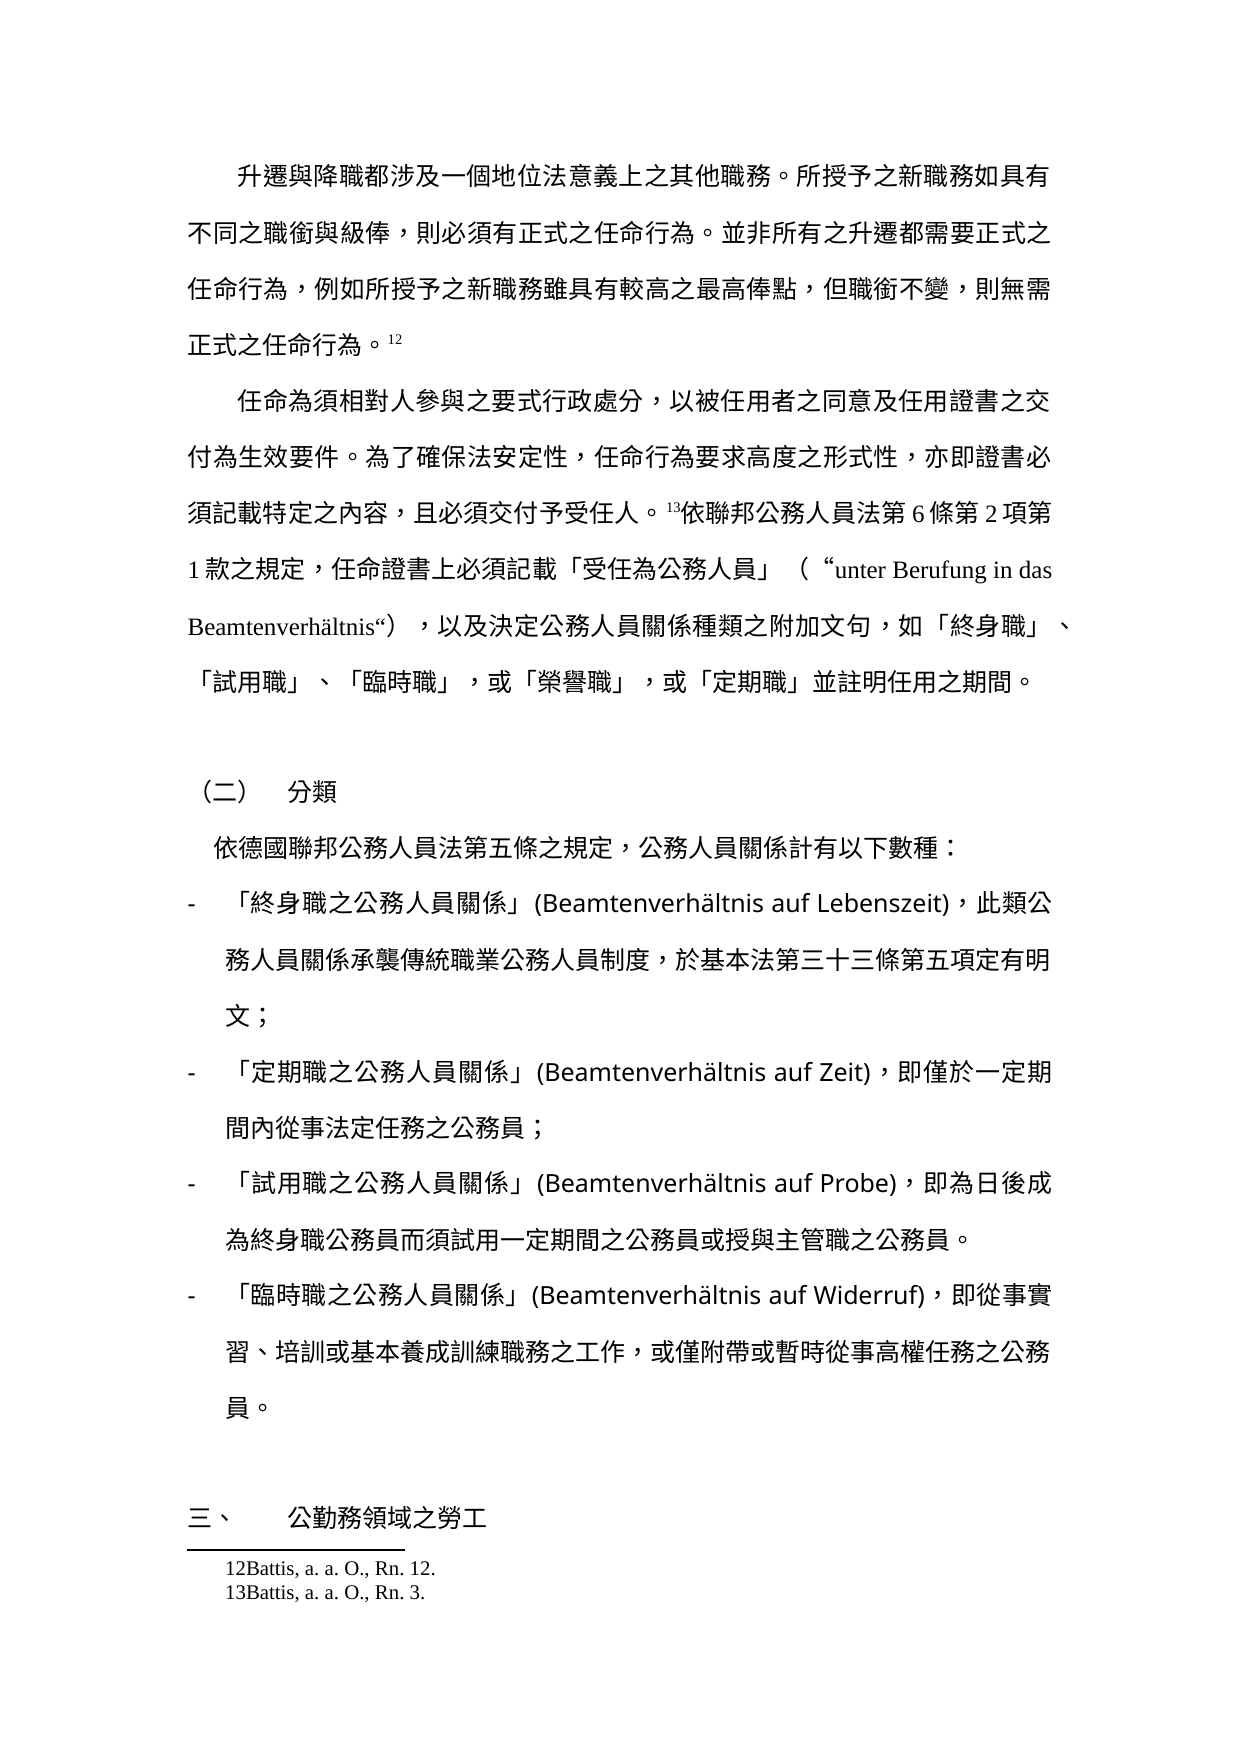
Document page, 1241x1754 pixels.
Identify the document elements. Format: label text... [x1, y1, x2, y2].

list 公勤務領域之勞工 [187, 1491, 1053, 1529]
text Battis, a. a. O., Rn. 3. [187, 1580, 1053, 1604]
list 「臨時職之公務人員關係」(Beamtenverhältnis auf Widerruf)，即從事實習、培訓或基本養成訓練職務之工作，或僅附帶或暫時從事高權任務之公務員。 [187, 1269, 1053, 1419]
list 「試用職之公務人員關係」(Beamtenverhältnis auf Probe)，即為日後成為終身職公務員而須試用一定期間之公務員或授與主管職之公務員。 [187, 1157, 1053, 1251]
text Battis, a. a. O., Rn. 12. [187, 1556, 1053, 1580]
list 分類 [187, 766, 1053, 803]
list 「定期職之公務人員關係」(Beamtenverhältnis auf Zeit)，即僅於一定期間內從事法定任務之公務員； [187, 1045, 1053, 1139]
text 升遷與降職都涉及一個地位法意義上之其他職務。所授予之新職務如具有不同之職銜與級俸，則必須有正式之任命行為。並非所有之升遷都需要正式之任命行為，例如所授予之新職務雖具有較高之最高俸點，但職銜不變，則無需正式之任命行為。 [187, 150, 1053, 356]
list 「終身職之公務人員關係」(Beamtenverhältnis auf Lebenszeit)，此類公務人員關係承襲傳統職業公務人員制度，於基本法第三十三條第五項定有明文； [187, 877, 1053, 1027]
text 依德國聯邦公務人員法第五條之規定，公務人員關係計有以下數種： [187, 821, 1053, 859]
text 任命為須相對人參與之要式行政處分，以被任用者之同意及任用證書之交付為生效要件。為了確保法安定性，任命行為要求高度之形式性，亦即證書必須記載特定之內容，且必須交付予受任人。依聯邦公務人員法第6條第2項第1款之規定，任命證書上必須記載「受任為公務人員」（“unter Berufung in das Beamtenverhältnis“），以及決定公務人員關係種類之附加文句，如「終身職」、「試用職」、「臨時職」，或「榮譽職」，或「定期職」並註明任用之期間。 [187, 374, 1053, 693]
